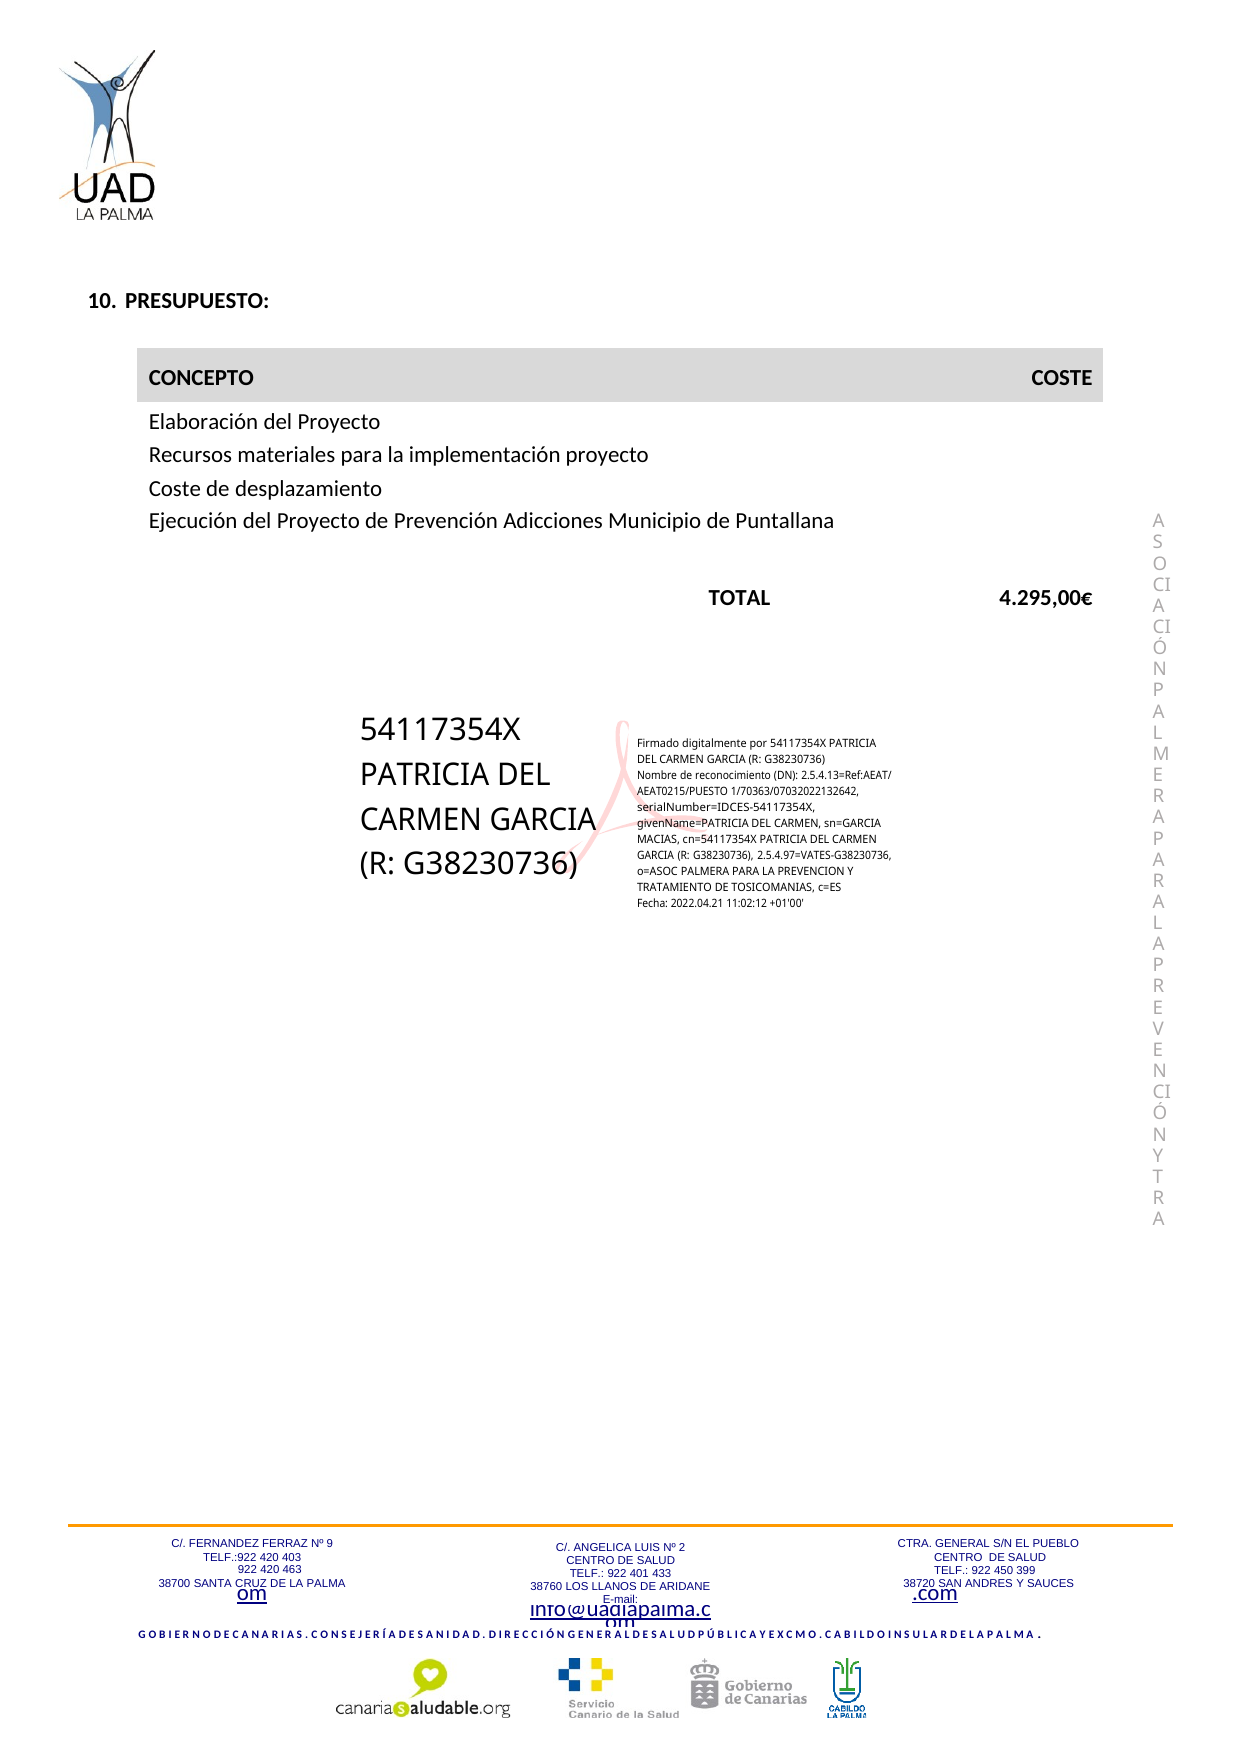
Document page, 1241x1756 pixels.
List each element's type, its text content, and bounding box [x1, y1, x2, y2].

text serialNumber=IDCES-54117354X, givenName=PATRICIA DEL CARMEN, sn=GARCIA MACIAS, cn=54117354X PATRICIA DEL CARMEN GARCIA (R: G38230736), 2.5.4.97=VATES-G38230736, o=ASOC PALMERA PARA LA PREVENCION Y TRATAMIENTO DE TOSICOMANIAS, c=ES [637, 799, 892, 895]
table_cell TOTAL [137, 562, 884, 613]
text ASOCIACIÓN PALMERA PARA LA PREVENCIÓN Y TRATAMIENTO DE TOXICOMANÍAS-G38230736 [1152, 511, 1173, 1231]
table_header COSTE [884, 348, 1103, 402]
table_cell Elaboración del Proyecto Recursos materiales para la implementación proyecto Coste de desplazamiento Ejecución del Proyecto de Prevención Adicciones Municipio de Puntallana [137, 402, 884, 562]
text Fecha: 2022.04.21 11:02:12 +01'00' [637, 895, 1113, 911]
table_cell [884, 402, 1103, 562]
text Nombre de reconocimiento (DN): 2.5.4.13=Ref:AEAT/ AEAT0215/PUESTO 1/70363/07032022132642, [637, 767, 970, 799]
list PRESUPUESTO: [87, 286, 1113, 314]
table_cell 4.295,00€ [884, 562, 1103, 613]
text 54117354X PATRICIA DEL CARMEN GARCIA (R: G38230736) [359, 707, 626, 884]
text Firmado digitalmente por 54117354X PATRICIA DEL CARMEN GARCIA (R: G38230736) [637, 735, 892, 767]
table_header CONCEPTO [137, 348, 884, 402]
